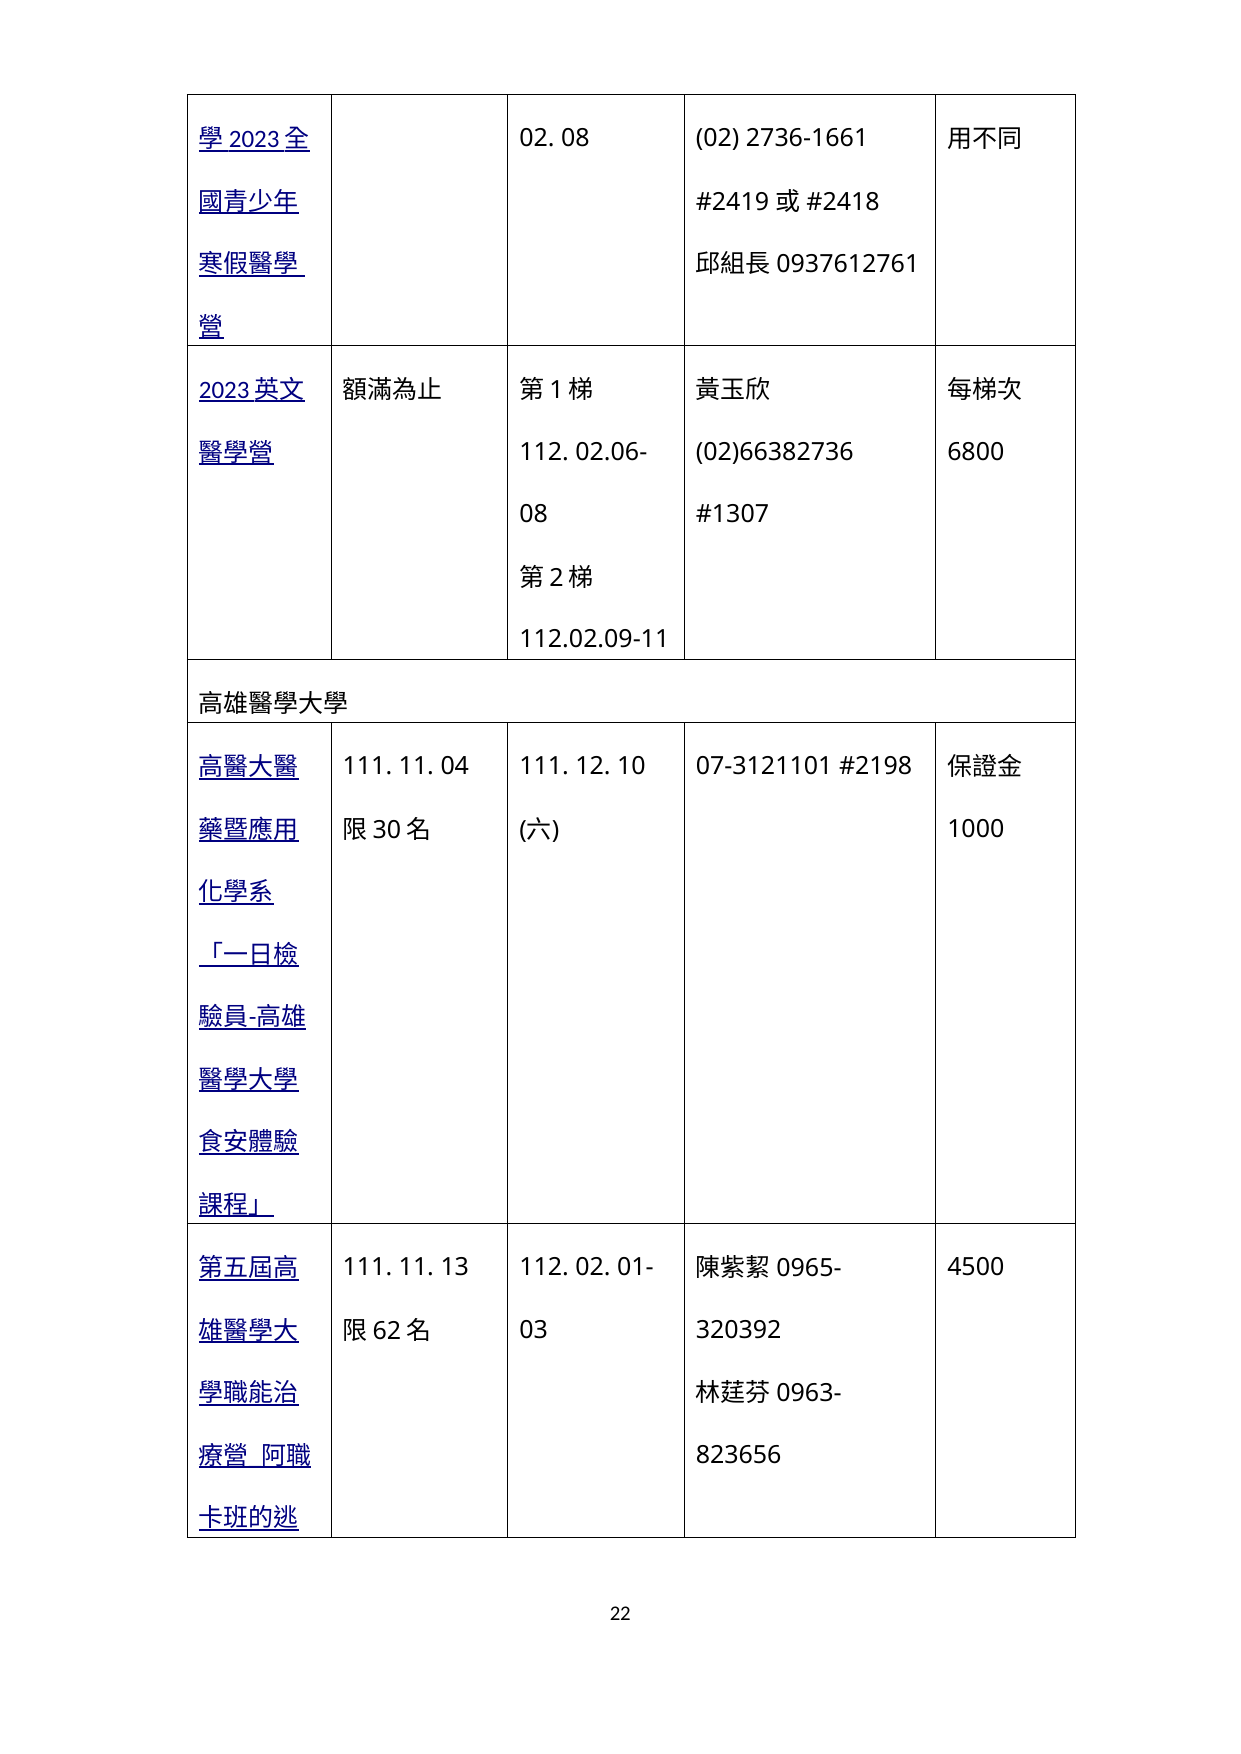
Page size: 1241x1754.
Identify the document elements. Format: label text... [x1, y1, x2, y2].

table_cell 高雄醫學大學 [188, 660, 1075, 722]
table_cell 07-3121101 #2198 [685, 723, 935, 1223]
table_cell 111. 12. 10 (六) [508, 723, 684, 1223]
table_cell 學2023全國青少年寒假醫學 營 [188, 95, 331, 345]
table_cell 4500 [936, 1224, 1075, 1537]
table_cell 111. 11. 13 限62名 [332, 1224, 507, 1537]
table_cell 第五屆高雄醫學大學職能治療營_阿職卡班的逃 [188, 1224, 331, 1537]
table_cell 每梯次6800 [936, 346, 1075, 659]
table_cell 02. 08 [508, 95, 684, 345]
table_cell 黃玉欣 (02)66382736 #1307 [685, 346, 935, 659]
table_cell 保證金1000 [936, 723, 1075, 1223]
table_cell 高醫大醫藥暨應用化學系「一日檢驗員-高雄醫學大學食安體驗課程」 [188, 723, 331, 1223]
table_cell 陳紫絜 0965-320392 林莛芬 0963-823656 [685, 1224, 935, 1537]
table_cell 第1梯 112. 02.06-08 第2梯 112.02.09-11 [508, 346, 684, 659]
table_cell 111. 11. 04 限30名 [332, 723, 507, 1223]
table_cell [332, 95, 507, 345]
table_cell 2023英文醫學營 [188, 346, 331, 659]
table_cell (02) 2736-1661 #2419 或 #2418 邱組長 0937612761 [685, 95, 935, 345]
table_cell 額滿為止 [332, 346, 507, 659]
table_cell 用不同 [936, 95, 1075, 345]
table_cell 112. 02. 01-03 [508, 1224, 684, 1537]
